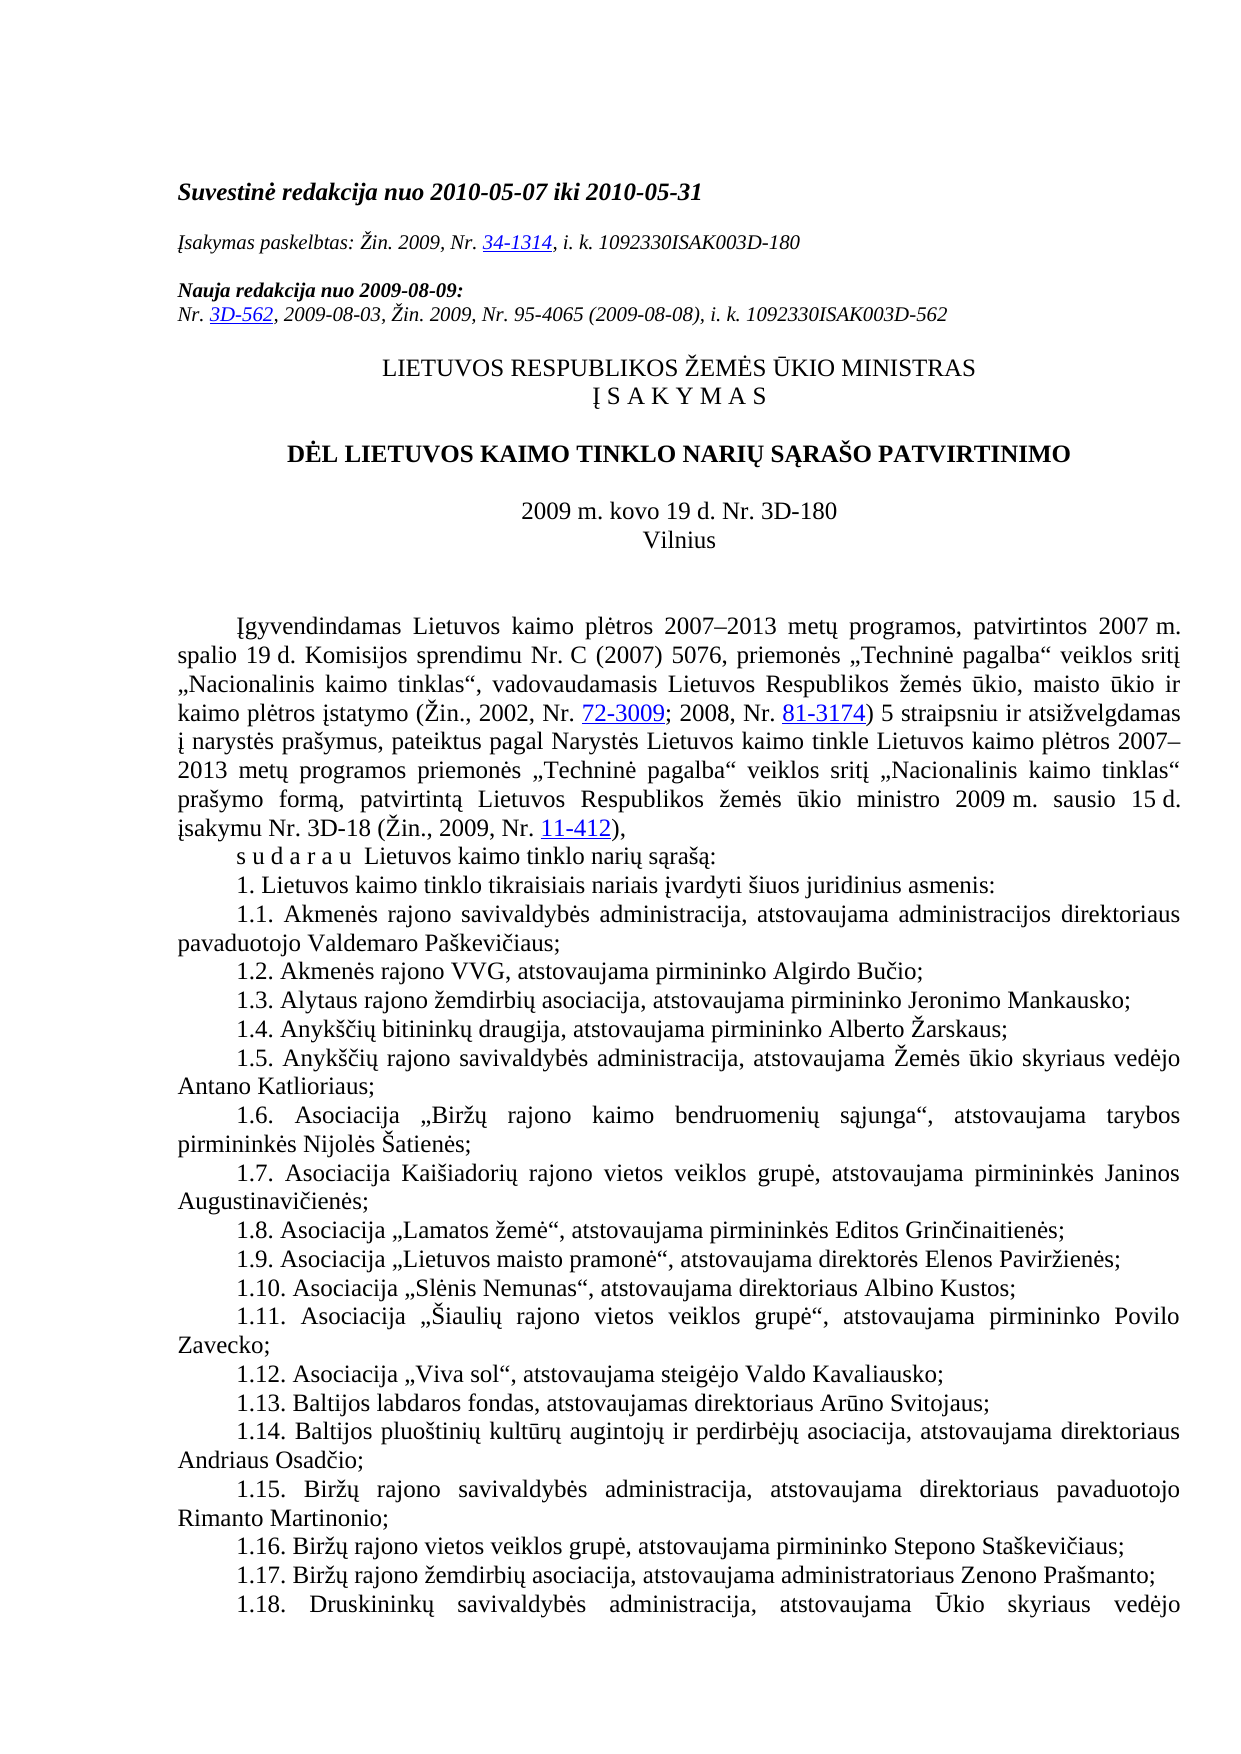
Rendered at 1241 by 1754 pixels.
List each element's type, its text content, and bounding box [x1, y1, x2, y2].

text 1.10. Asociacija „Slėnis Nemunas“, atstovaujama direktoriaus Albino Kustos; [177, 1273, 1181, 1301]
text 1.4. Anykščių bitininkų draugija, atstovaujama pirmininko Alberto Žarskaus; [177, 1014, 1181, 1043]
text 1.9. Asociacija „Lietuvos maisto pramonė“, atstovaujama direktorės Elenos Paviržienės; [177, 1244, 1181, 1273]
text 1.14. Baltijos pluoštinių kultūrų augintojų ir perdirbėjų asociacija, atstovaujama direktoriaus Andriaus Osadčio; [177, 1416, 1181, 1474]
text 1.18. Druskininkų savivaldybės administracija, atstovaujama Ūkio skyriaus vedėjo [177, 1589, 1181, 1618]
text 1.12. Asociacija „Viva sol“, atstovaujama steigėjo Valdo Kavaliausko; [177, 1359, 1181, 1388]
text 1.15. Biržų rajono savivaldybės administracija, atstovaujama direktoriaus pavaduotojo Rimanto Martinonio; [177, 1474, 1181, 1531]
text 1.6. Asociacija „Biržų rajono kaimo bendruomenių sąjunga“, atstovaujama tarybos pirmininkės Nijolės Šatienės; [177, 1100, 1181, 1158]
text LIETUVOS RESPUBLIKOS ŽEMĖS ŪKIO MINISTRAS [177, 353, 1181, 381]
text 1.2. Akmenės rajono VVG, atstovaujama pirmininko Algirdo Bučio; [177, 956, 1181, 985]
text Nr. 3D-562, 2009-08-03, Žin. 2009, Nr. 95-4065 (2009-08-08), i. k. 1092330ISAK003D-562 [177, 302, 1181, 326]
text Nauja redakcija nuo 2009-08-09: [177, 278, 1181, 302]
text Įsakymas paskelbtas: Žin. 2009, Nr. 34-1314, i. k. 1092330ISAK003D-180 [177, 230, 1181, 254]
text sudarau Lietuvos kaimo tinklo narių sąrašą: [177, 841, 1181, 870]
text ĮSAKYMAS [177, 381, 1181, 410]
text 2009 m. kovo 19 d. Nr. 3D-180 [177, 496, 1181, 525]
text Įgyvendindamas Lietuvos kaimo plėtros 2007–2013 metų programos, patvirtintos 2007 m. spalio 19 d. Komisijos sprendimu Nr. C (2007) 5076, priemonės „Techninė pagalba“ veiklos sritį „Nacionalinis kaimo tinklas“, vadovaudamasis Lietuvos Respublikos žemės ūkio, maisto ūkio ir kaimo plėtros įstatymo (Žin., 2002, Nr. 72-3009; 2008, Nr. 81-3174) 5 straipsniu ir atsižvelgdamas į narystės prašymus, pateiktus pagal Narystės Lietuvos kaimo tinkle Lietuvos kaimo plėtros 2007–2013 metų programos priemonės „Techninė pagalba“ veiklos sritį „Nacionalinis kaimo tinklas“ prašymo formą, patvirtintą Lietuvos Respublikos žemės ūkio ministro 2009 m. sausio 15 d. įsakymu Nr. 3D-18 (Žin., 2009, Nr. 11-412), [177, 611, 1181, 841]
text 1.11. Asociacija „Šiaulių rajono vietos veiklos grupė“, atstovaujama pirmininko Povilo Zavecko; [177, 1301, 1181, 1359]
text 1.3. Alytaus rajono žemdirbių asociacija, atstovaujama pirmininko Jeronimo Mankausko; [177, 985, 1181, 1014]
text Suvestinė redakcija nuo 2010-05-07 iki 2010-05-31 [177, 177, 1181, 206]
text 1.16. Biržų rajono vietos veiklos grupė, atstovaujama pirmininko Stepono Staškevičiaus; [177, 1531, 1181, 1560]
text 1.13. Baltijos labdaros fondas, atstovaujamas direktoriaus Arūno Svitojaus; [177, 1388, 1181, 1416]
text 1.5. Anykščių rajono savivaldybės administracija, atstovaujama Žemės ūkio skyriaus vedėjo Antano Katlioriaus; [177, 1043, 1181, 1100]
text DĖL LIETUVOS KAIMO TINKLO NARIŲ SĄRAŠO PATVIRTINIMO [177, 439, 1181, 468]
text 1.8. Asociacija „Lamatos žemė“, atstovaujama pirmininkės Editos Grinčinaitienės; [177, 1215, 1181, 1244]
text 1.17. Biržų rajono žemdirbių asociacija, atstovaujama administratoriaus Zenono Prašmanto; [177, 1560, 1181, 1589]
text 1.1. Akmenės rajono savivaldybės administracija, atstovaujama administracijos direktoriaus pavaduotojo Valdemaro Paškevičiaus; [177, 899, 1181, 956]
text 1. Lietuvos kaimo tinklo tikraisiais nariais įvardyti šiuos juridinius asmenis: [177, 870, 1181, 899]
text Vilnius [177, 525, 1181, 554]
text 1.7. Asociacija Kaišiadorių rajono vietos veiklos grupė, atstovaujama pirmininkės Janinos Augustinavičienės; [177, 1158, 1181, 1215]
